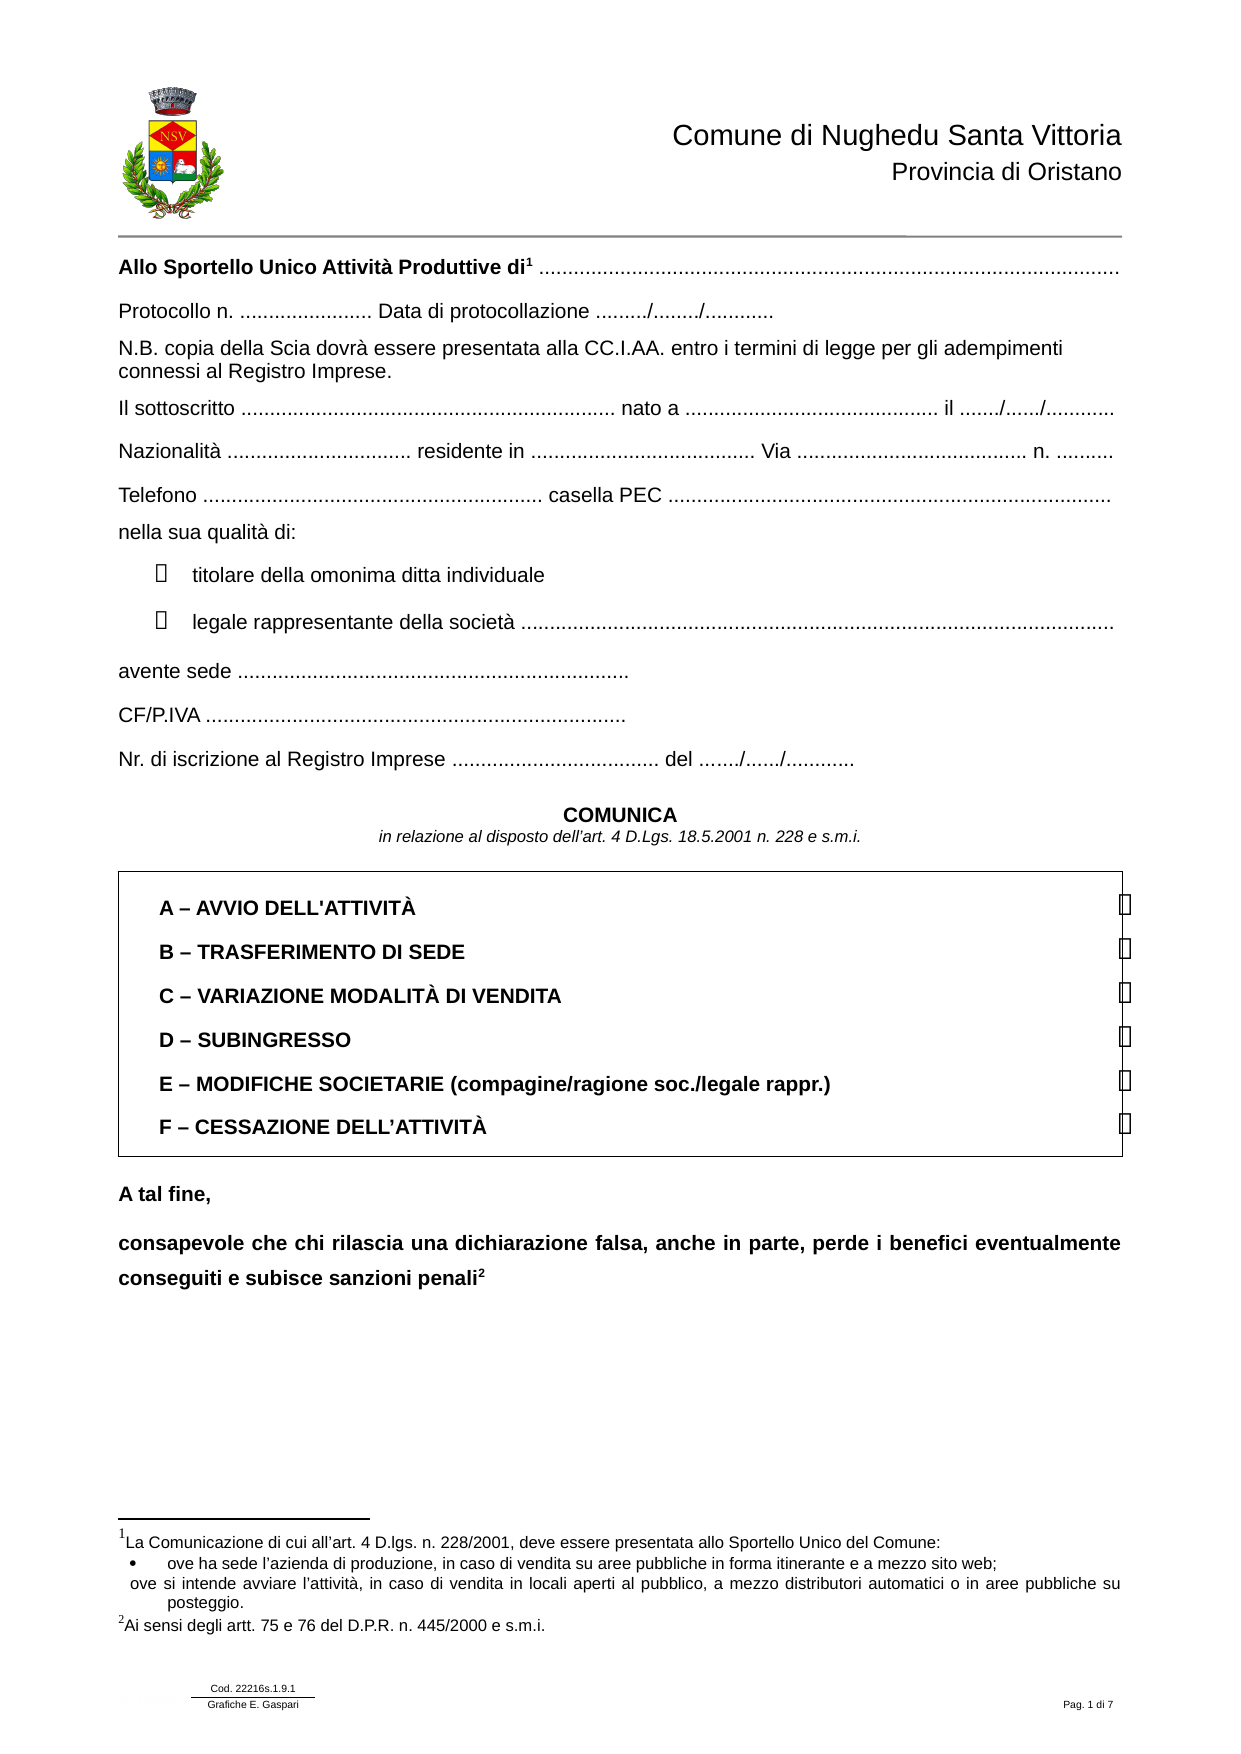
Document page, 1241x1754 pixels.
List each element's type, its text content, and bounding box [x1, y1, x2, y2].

text  legale rappresentante della società ....................................................................................................... [153, 602, 1122, 637]
text N.B. copia della Scia dovrà essere presentata alla CC.I.AA. entro i termini di legge per gli adempimenti connessi al Registro Imprese. [118, 335, 1122, 383]
text Telefono ........................................................... casella PEC ............................................................................. [118, 483, 1122, 507]
text A tal fine, [118, 1182, 1122, 1206]
text ove si intende avviare l’attività, in caso di vendita in locali aperti al pubblico, a mezzo distributori automatici o in aree pubbliche su posteggio. [130, 1573, 1122, 1612]
text CF/P.IVA ......................................................................... [118, 703, 1122, 727]
text La Comunicazione di cui all’art. 4 D.lgs. n. 228/2001, deve essere presentata allo Sportello Unico del Comune: [118, 1525, 1122, 1554]
text Nr. di iscrizione al Registro Imprese .................................... del ......./....../............ [118, 747, 1122, 771]
text avente sede .................................................................... [118, 659, 1122, 683]
text in relazione al disposto dell’art. 4 D.Lgs. 18.5.2001 n. 228 e s.m.i. [118, 827, 1122, 846]
text Provincia di Oristano [224, 157, 1122, 185]
text  titolare della omonima ditta individuale [153, 556, 1122, 590]
text Ai sensi degli artt. 75 e 76 del D.P.R. n. 445/2000 e s.m.i. [118, 1612, 1122, 1636]
text COMUNICA [118, 803, 1122, 827]
table_header A – AVVIO DELL'ATTIVITÀ  B – TRASFERIMENTO DI SEDE  C – VARIAZIONE MODALITÀ DI VENDITA  D – SUBINGRESSO  E – MODIFICHE SOCIETARIE (compagine/ragione soc./legale rappr.)  F – CESSAZIONE DELL’ATTIVITÀ  [119, 872, 1122, 1156]
text consapevole che chi rilascia una dichiarazione falsa, anche in parte, perde i benefici eventualmente conseguiti e subisce sanzioni penali [118, 1230, 1122, 1290]
list ove ha sede l’azienda di produzione, in caso di vendita su aree pubbliche in forma itinerante e a mezzo sito web; [130, 1554, 1122, 1573]
text Comune di Nughedu Santa Vittoria [224, 118, 1122, 152]
text Nazionalità ................................ residente in ....................................... Via ........................................ n. .......... [118, 439, 1122, 463]
text Il sottoscritto ................................................................. nato a ............................................ il ......./....../............ [118, 396, 1122, 420]
text Allo Sportello Unico Attività Produttive di [118, 255, 1122, 279]
text Protocollo n. ....................... Data di protocollazione ........./......../............ [118, 299, 1122, 323]
picture [122, 87, 224, 219]
text nella sua qualità di: [118, 519, 1122, 543]
